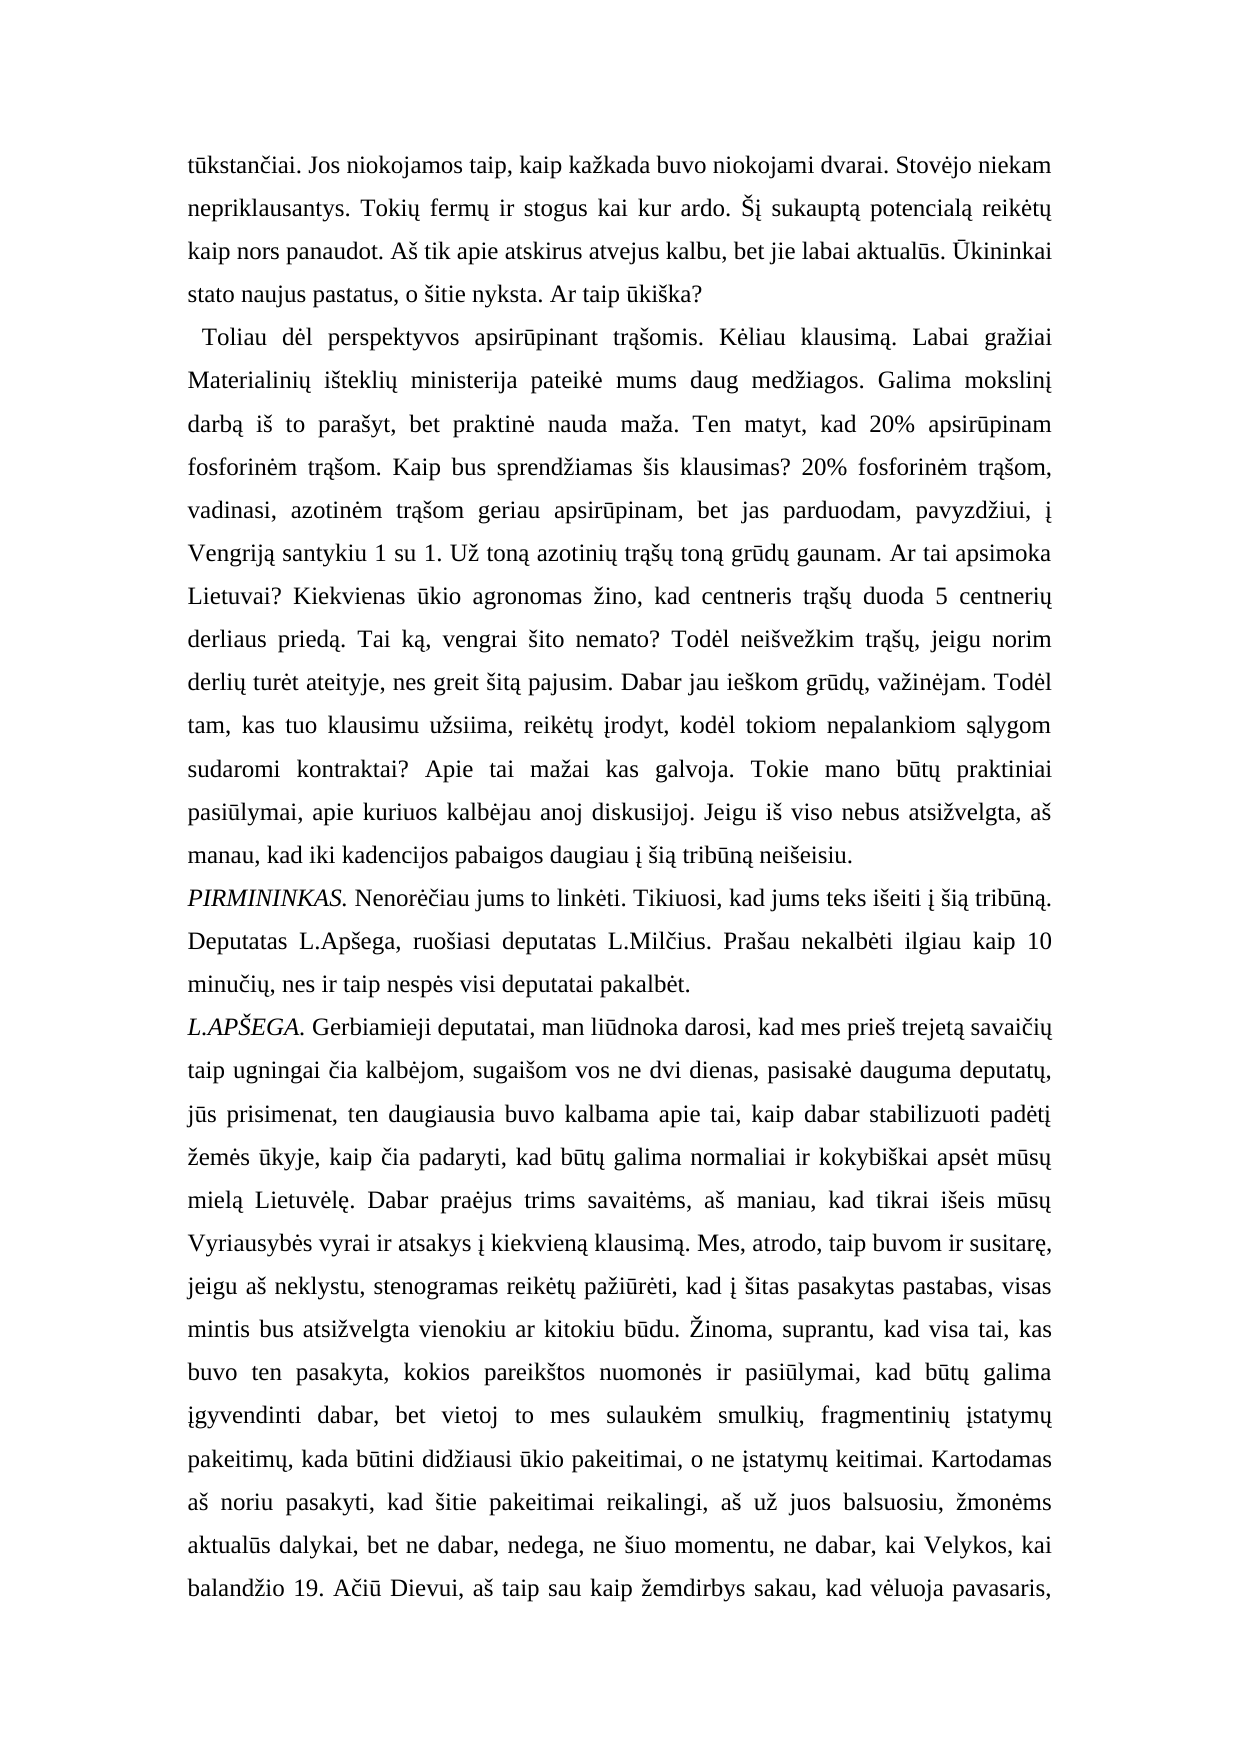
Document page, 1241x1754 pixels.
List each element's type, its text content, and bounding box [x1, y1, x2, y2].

text PIRMININKAS. Nenorėčiau jums to linkėti. Tikiuosi, kad jums teks išeiti į šią tribūną. Deputatas L.Apšega, ruošiasi deputatas L.Milčius. Prašau nekalbėti ilgiau kaip 10 minučių, nes ir taip nespės visi deputatai pakalbėt. [187, 883, 1053, 998]
text tūkstančiai. Jos niokojamos taip, kaip kažkada buvo niokojami dvarai. Stovėjo niekam nepriklausantys. Tokių fermų ir stogus kai kur ardo. Šį sukauptą potencialą reikėtų kaip nors panaudot. Aš tik apie atskirus atvejus kalbu, bet jie labai aktualūs. Ūkininkai stato naujus pastatus, o šitie nyksta. Ar taip ūkiška? [187, 150, 1053, 308]
text Toliau dėl perspektyvos apsirūpinant trąšomis. Kėliau klausimą. Labai gražiai Materialinių išteklių ministerija pateikė mums daug medžiagos. Galima mokslinį darbą iš to parašyt, bet praktinė nauda maža. Ten matyt, kad 20% apsirūpinam fosforinėm trąšom. Kaip bus sprendžiamas šis klausimas? 20% fosforinėm trąšom, vadinasi, azotinėm trąšom geriau apsirūpinam, bet jas parduodam, pavyzdžiui, į Vengriją santykiu 1 su 1. Už toną azotinių trąšų toną grūdų gaunam. Ar tai apsimoka Lietuvai? Kiekvienas ūkio agronomas žino, kad centneris trąšų duoda 5 centnerių derliaus priedą. Tai ką, vengrai šito nemato? Todėl neišvežkim trąšų, jeigu norim derlių turėt ateityje, nes greit šitą pajusim. Dabar jau ieškom grūdų, važinėjam. Todėl tam, kas tuo klausimu užsiima, reikėtų įrodyt, kodėl tokiom nepalankiom sąlygom sudaromi kontraktai? Apie tai mažai kas galvoja. Tokie mano būtų praktiniai pasiūlymai, apie kuriuos kalbėjau anoj diskusijoj. Jeigu iš viso nebus atsižvelgta, aš manau, kad iki kadencijos pabaigos daugiau į šią tribūną neišeisiu. [187, 322, 1053, 869]
text L.APŠEGA. Gerbiamieji deputatai, man liūdnoka darosi, kad mes prieš trejetą savaičių taip ugningai čia kalbėjom, sugaišom vos ne dvi dienas, pasisakė dauguma deputatų, jūs prisimenat, ten daugiausia buvo kalbama apie tai, kaip dabar stabilizuoti padėtį žemės ūkyje, kaip čia padaryti, kad būtų galima normaliai ir kokybiškai apsėt mūsų mielą Lietuvėlę. Dabar praėjus trims savaitėms, aš maniau, kad tikrai išeis mūsų Vyriausybės vyrai ir atsakys į kiekvieną klausimą. Mes, atrodo, taip buvom ir susitarę, jeigu aš neklystu, stenogramas reikėtų pažiūrėti, kad į šitas pasakytas pastabas, visas mintis bus atsižvelgta vienokiu ar kitokiu būdu. Žinoma, suprantu, kad visa tai, kas buvo ten pasakyta, kokios pareikštos nuomonės ir pasiūlymai, kad būtų galima įgyvendinti dabar, bet vietoj to mes sulaukėm smulkių, fragmentinių įstatymų pakeitimų, kada būtini didžiausi ūkio pakeitimai, o ne įstatymų keitimai. Kartodamas aš noriu pasakyti, kad šitie pakeitimai reikalingi, aš už juos balsuosiu, žmonėms aktualūs dalykai, bet ne dabar, nedega, ne šiuo momentu, ne dabar, kai Velykos, kai balandžio 19. Ačiū Dievui, aš taip sau kaip žemdirbys sakau, kad vėluoja pavasaris, [187, 1012, 1053, 1602]
